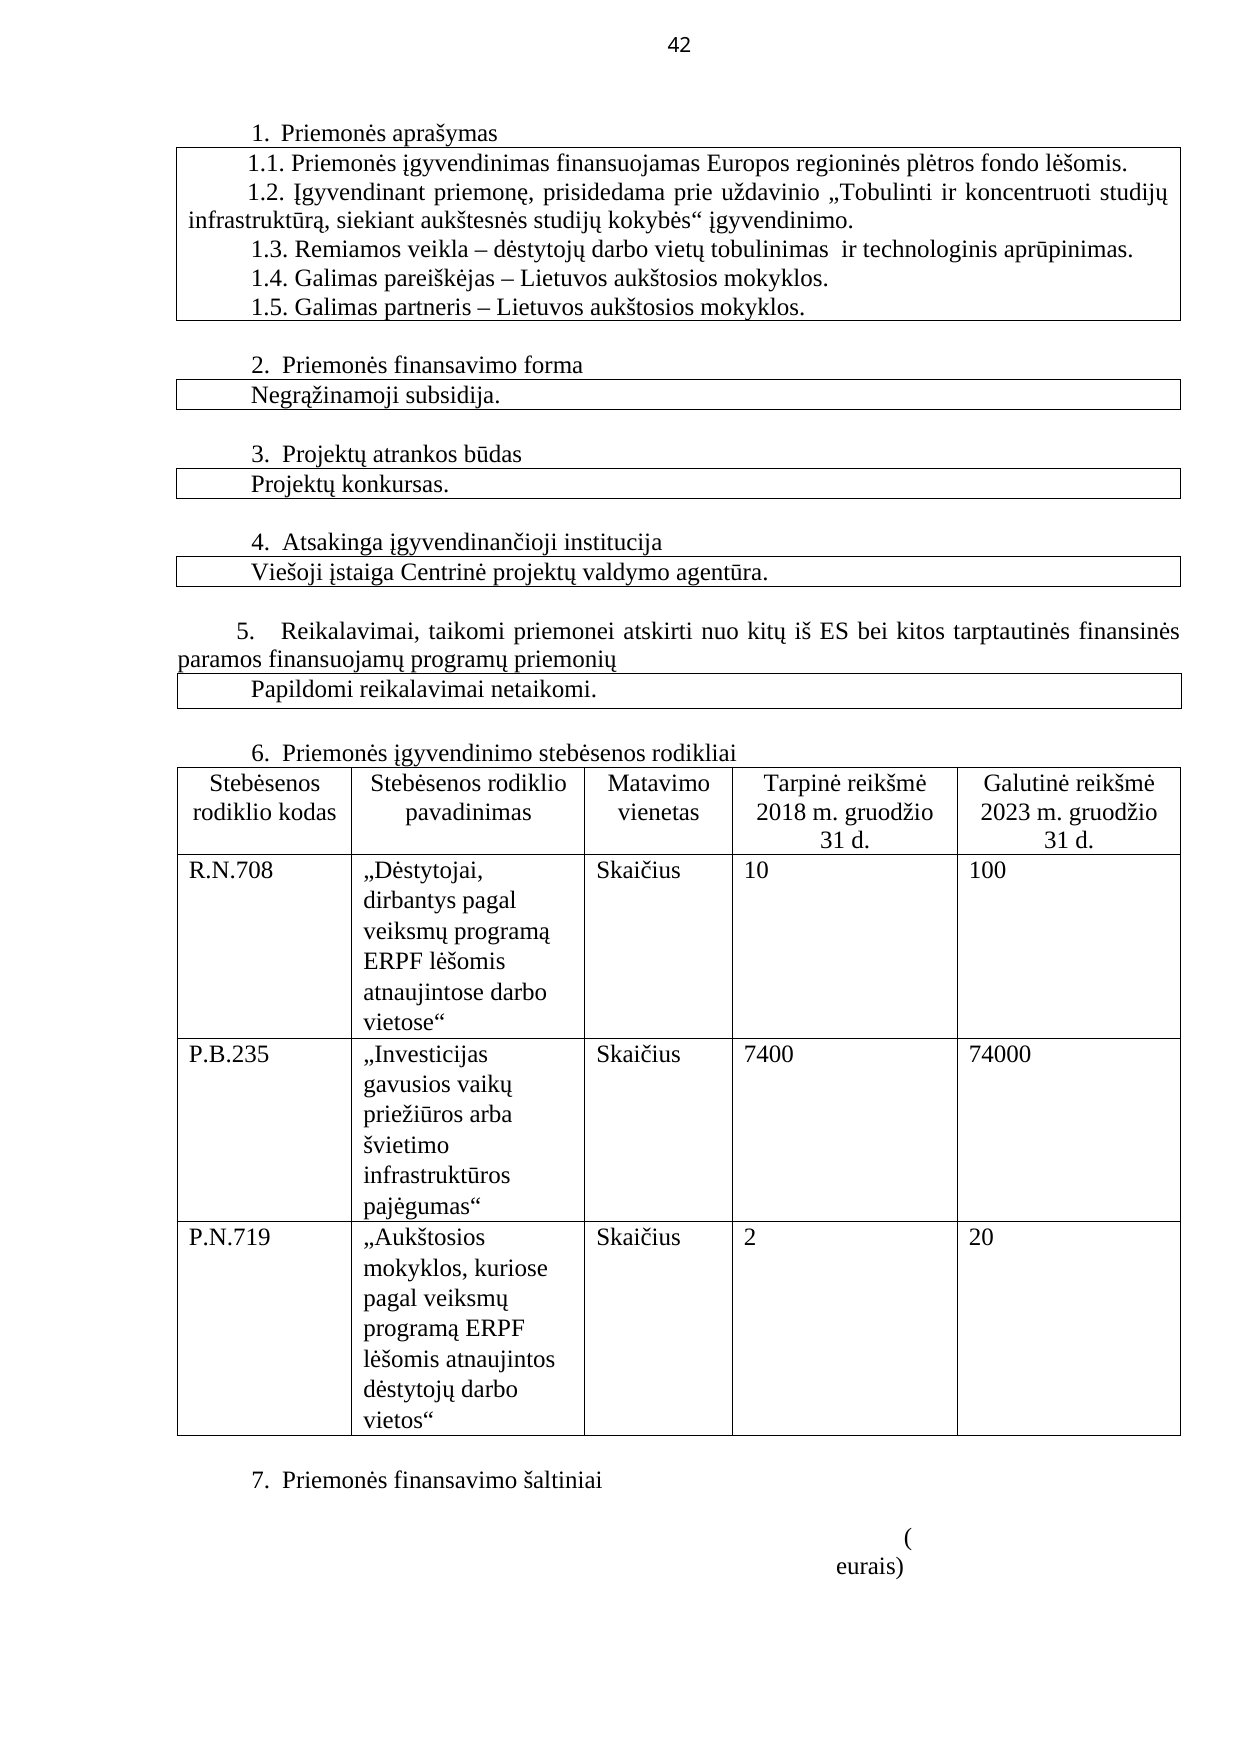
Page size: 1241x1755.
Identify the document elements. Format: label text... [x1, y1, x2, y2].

text 4. Atsakinga įgyvendinančioji institucija [251, 527, 1181, 556]
table_cell „Aukštosios mokyklos, kuriose pagal veiksmų programą ERPF lėšomis atnaujintos dėstytojų darbo vietos“ [352, 1222, 584, 1435]
table_cell P.N.719 [178, 1222, 351, 1435]
table_header Stebėsenos rodiklio pavadinimas [352, 768, 584, 854]
table_header Tarpinė reikšmė 2018 m. gruodžio 31 d. [733, 768, 957, 854]
table_header Papildomi reikalavimai netaikomi. [178, 674, 1181, 708]
table_cell Skaičius [585, 1222, 732, 1435]
text 7. Priemonės finansavimo šaltiniai [251, 1465, 1181, 1494]
table_cell Skaičius [585, 855, 732, 1038]
table_cell 20 [958, 1222, 1180, 1435]
text 6. Priemonės įgyvendinimo stebėsenos rodikliai [251, 738, 1181, 767]
text 5. Reikalavimai, taikomi priemonei atskirti nuo kitų iš ES bei kitos tarptautinės finansinės paramos finansuojamų programų priemonių [177, 616, 1181, 673]
table_cell 10 [733, 855, 957, 1038]
table_header Galutinė reikšmė 2023 m. gruodžio 31 d. [958, 768, 1180, 854]
table_header 1.1. Priemonės įgyvendinimas finansuojamas Europos regioninės plėtros fondo lėšomis. [177, 148, 1180, 177]
table_cell 74000 [958, 1039, 1180, 1221]
table_header Matavimo vienetas [585, 768, 732, 854]
table_header Stebėsenos rodiklio kodas [178, 768, 351, 854]
table_cell 7400 [733, 1039, 957, 1221]
table_cell „Investicijas gavusios vaikų priežiūros arba švietimo infrastruktūros pajėgumas“ [352, 1039, 584, 1221]
table_header Projektų konkursas. [177, 469, 1180, 498]
text 3. Projektų atrankos būdas [251, 439, 1181, 468]
table_cell R.N.708 [178, 855, 351, 1038]
table_cell Skaičius [585, 1039, 732, 1221]
text 1. Priemonės aprašymas [251, 118, 1181, 147]
table_cell 1.3. Remiamos veikla – dėstytojų darbo vietų tobulinimas ir technologinis aprūpinimas. [177, 234, 1180, 263]
table_header Viešoji įstaiga Centrinė projektų valdymo agentūra. [177, 557, 1180, 586]
text 2. Priemonės finansavimo forma [251, 350, 1181, 379]
table_cell 1.4. Galimas pareiškėjas – Lietuvos aukštosios mokyklos. [177, 263, 1180, 292]
table_header Negrąžinamoji subsidija. [177, 380, 1180, 409]
table_cell P.B.235 [178, 1039, 351, 1221]
table_cell 100 [958, 855, 1180, 1038]
table_cell 1.2. Įgyvendinant priemonę, prisidedama prie uždavinio „Tobulinti ir koncentruoti studijų infrastruktūrą, siekiant aukštesnės studijų kokybės“ įgyvendinimo. [177, 177, 1180, 234]
table_cell 2 [733, 1222, 957, 1435]
table_cell „Dėstytojai, dirbantys pagal veiksmų programą ERPF lėšomis atnaujintose darbo vietose“ [352, 855, 584, 1038]
text (eurais) [177, 1522, 904, 1580]
table_cell 1.5. Galimas partneris – Lietuvos aukštosios mokyklos. [177, 292, 1180, 320]
